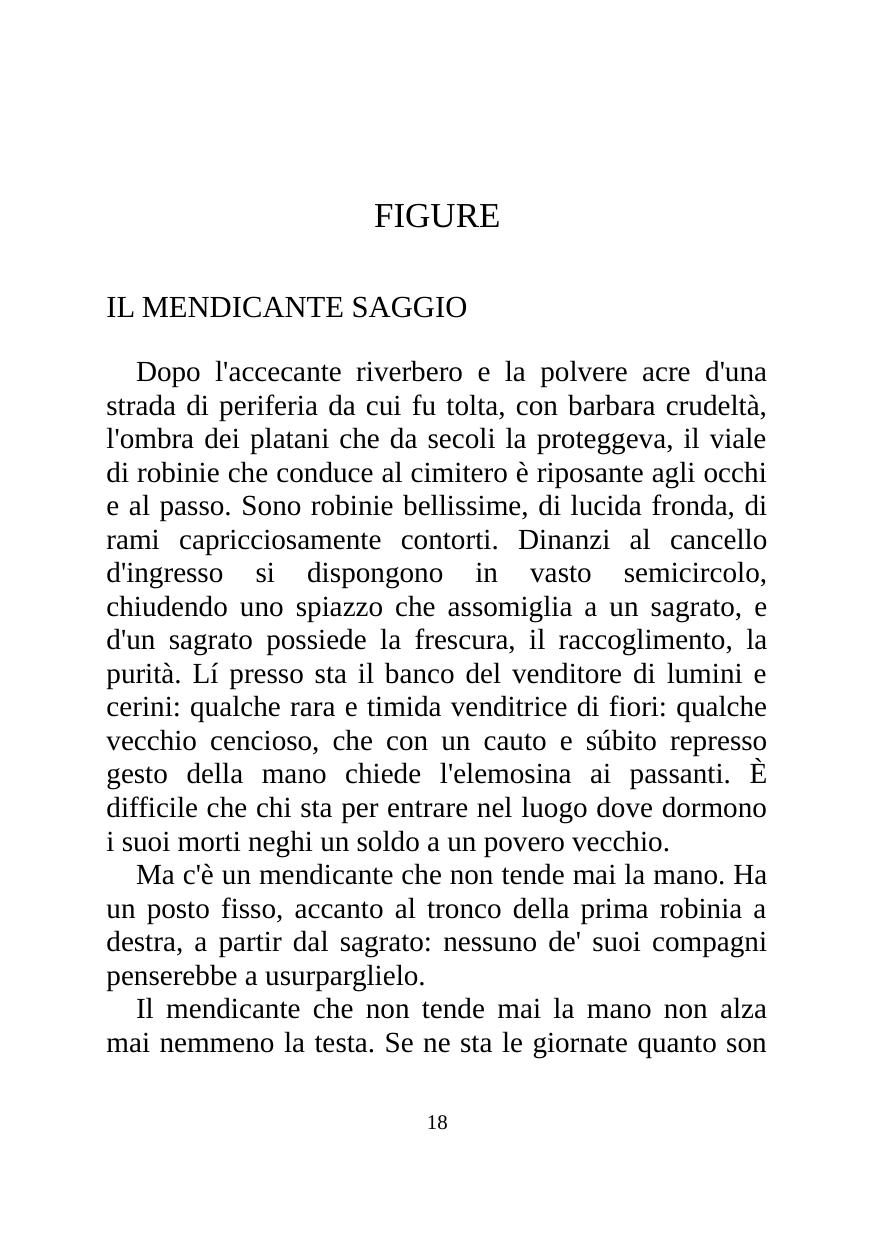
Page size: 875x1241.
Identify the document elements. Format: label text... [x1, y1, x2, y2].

text Dopo l'accecante riverbero e la polvere acre d'una strada di periferia da cui fu tolta, con barbara crudeltà, l'ombra dei platani che da secoli la proteggeva, il viale di robinie che conduce al cimitero è riposante agli occhi e al passo. Sono robinie bellissime, di lucida fronda, di rami capricciosamente contorti. Dinanzi al cancello d'ingresso si dispongono in vasto semicircolo, chiudendo uno spiazzo che assomiglia a un sagrato, e d'un sagrato possiede la frescura, il raccoglimento, la purità. Lí presso sta il banco del venditore di lumini e cerini: qualche rara e timida venditrice di fiori: qualche vecchio cencioso, che con un cauto e súbito represso gesto della mano chiede l'elemosina ai passanti. È difficile che chi sta per entrare nel luogo dove dormono i suoi morti neghi un soldo a un povero vecchio. [106, 354, 768, 857]
text Il mendicante che non tende mai la mano non alza mai nemmeno la testa. Se ne sta le giornate quanto son [106, 991, 768, 1058]
subtitle FIGURE [106, 195, 768, 235]
subtitle IL MENDICANTE SAGGIO [106, 289, 768, 324]
text Ma c'è un mendicante che non tende mai la mano. Ha un posto fisso, accanto al tronco della prima robinia a destra, a partir dal sagrato: nessuno de' suoi compagni penserebbe a usurparglielo. [106, 857, 768, 991]
